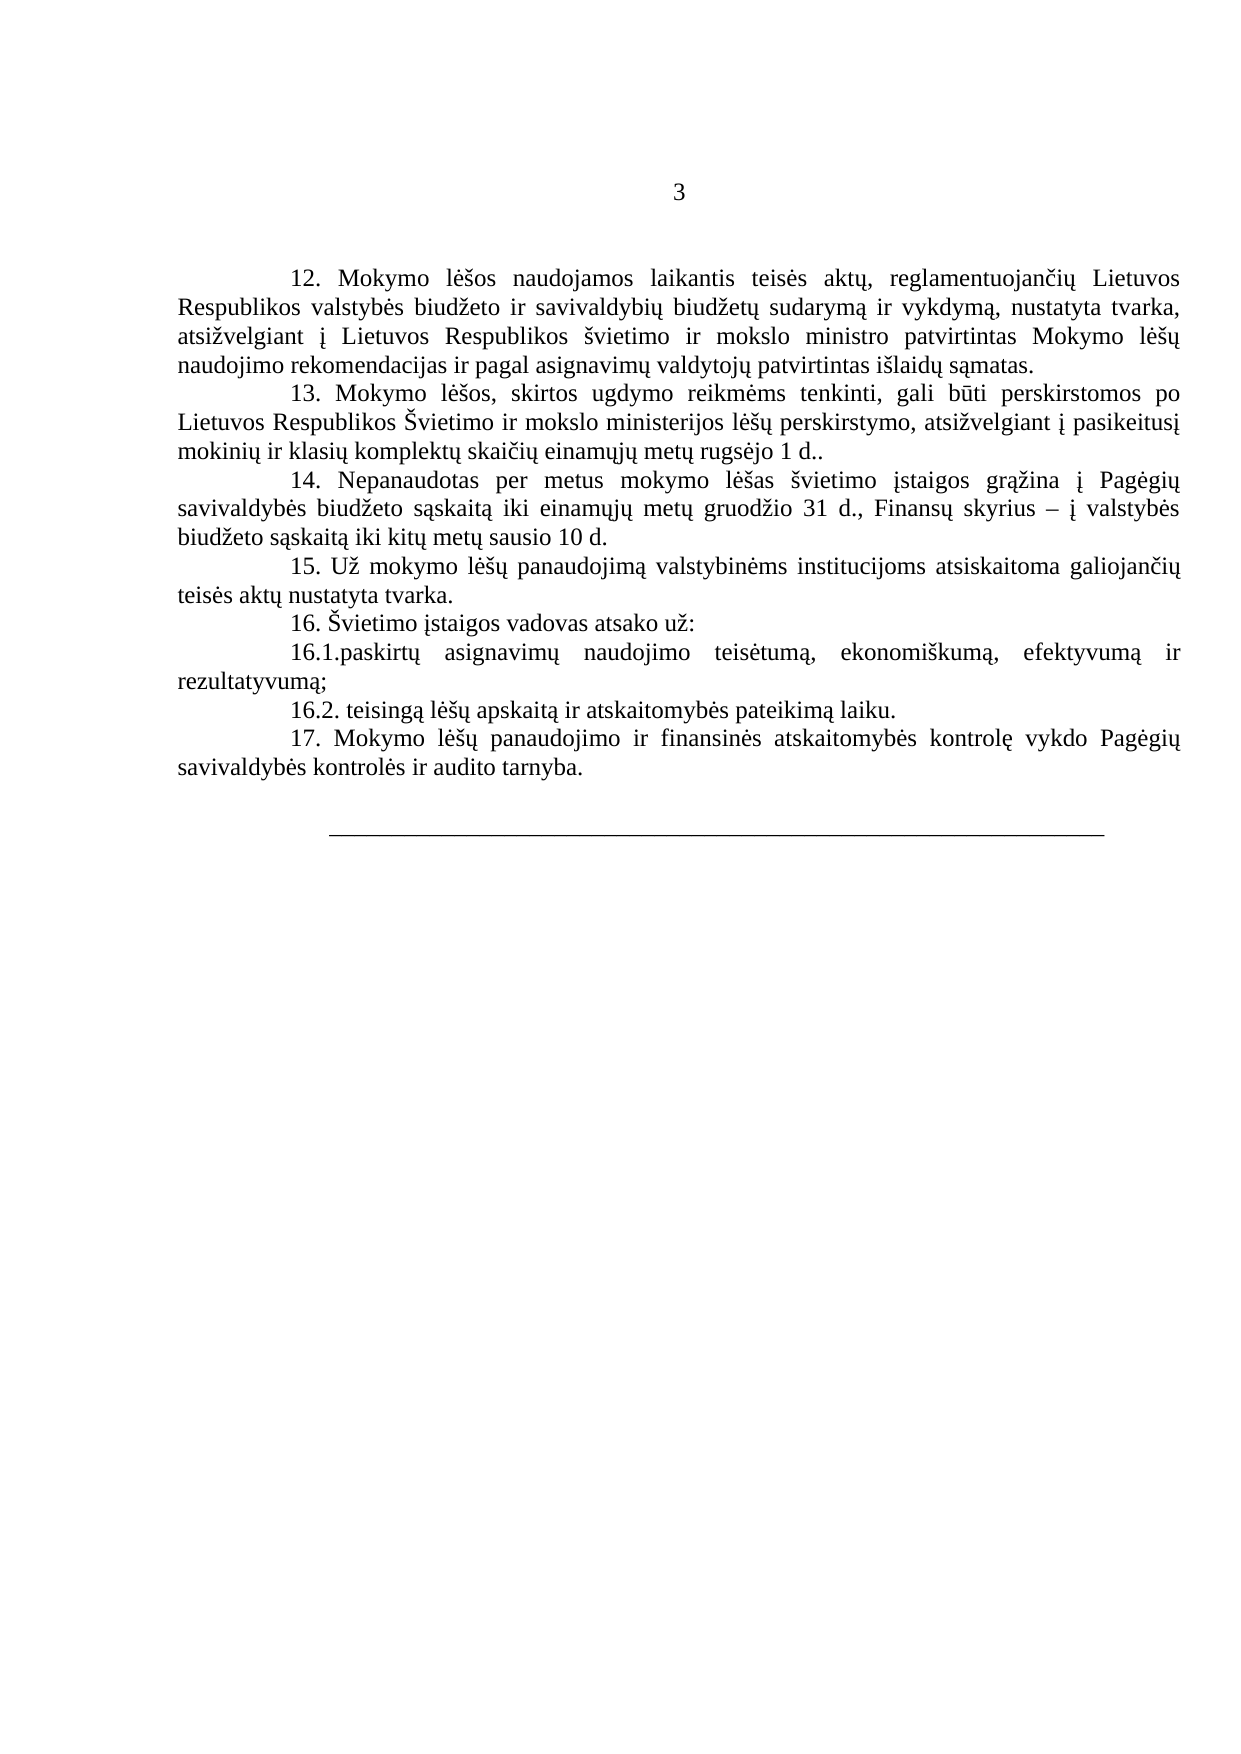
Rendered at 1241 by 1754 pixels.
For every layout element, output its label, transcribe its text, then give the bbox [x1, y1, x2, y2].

text 17. Mokymo lėšų panaudojimo ir finansinės atskaitomybės kontrolę vykdo Pagėgių savivaldybės kontrolės ir audito tarnyba. [177, 723, 1181, 781]
text 13. Mokymo lėšos, skirtos ugdymo reikmėms tenkinti, gali būti perskirstomos po Lietuvos Respublikos Švietimo ir mokslo ministerijos lėšų perskirstymo, atsižvelgiant į pasikeitusį mokinių ir klasių komplektų skaičių einamųjų metų rugsėjo 1 d.. [177, 378, 1181, 465]
text 16. Švietimo įstaigos vadovas atsako už: [177, 608, 1181, 637]
text ______________________________________________________________ [177, 810, 1181, 838]
text 12. Mokymo lėšos naudojamos laikantis teisės aktų, reglamentuojančių Lietuvos Respublikos valstybės biudžeto ir savivaldybių biudžetų sudarymą ir vykdymą, nustatyta tvarka, atsižvelgiant į Lietuvos Respublikos švietimo ir mokslo ministro patvirtintas Mokymo lėšų naudojimo rekomendacijas ir pagal asignavimų valdytojų patvirtintas išlaidų sąmatas. [177, 263, 1181, 378]
text 14. Nepanaudotas per metus mokymo lėšas švietimo įstaigos grąžina į Pagėgių savivaldybės biudžeto sąskaitą iki einamųjų metų gruodžio 31 d., Finansų skyrius – į valstybės biudžeto sąskaitą iki kitų metų sausio 10 d. [177, 465, 1181, 551]
text 16.2. teisingą lėšų apskaitą ir atskaitomybės pateikimą laiku. [177, 695, 1181, 723]
text 15. Už mokymo lėšų panaudojimą valstybinėms institucijoms atsiskaitoma galiojančių teisės aktų nustatyta tvarka. [177, 551, 1181, 608]
text 16.1.paskirtų asignavimų naudojimo teisėtumą, ekonomiškumą, efektyvumą ir rezultatyvumą; [177, 637, 1181, 695]
